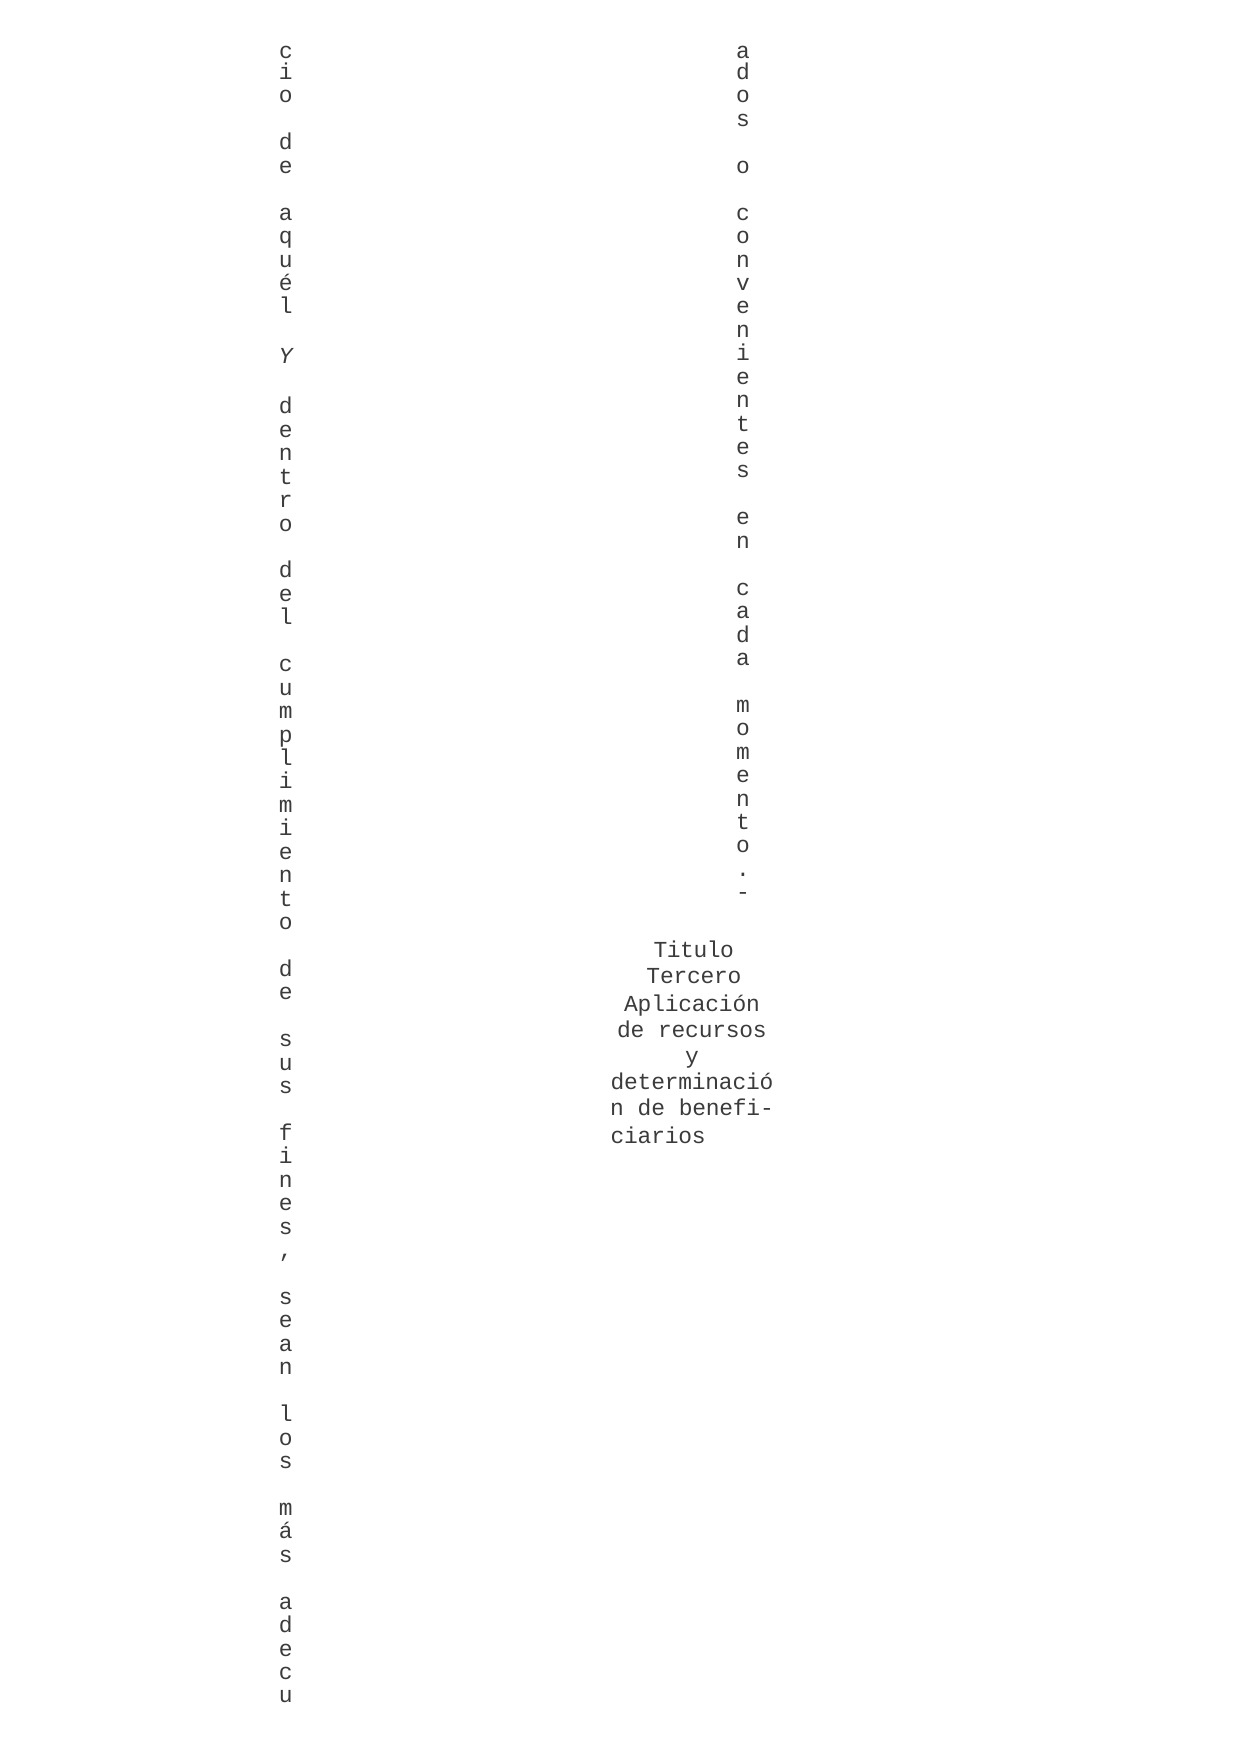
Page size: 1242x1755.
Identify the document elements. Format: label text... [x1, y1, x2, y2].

text ciarios [540, 1124, 776, 1151]
text Titulo Tercero [611, 938, 776, 990]
text Aplicación de recursos y determinación de benefi- [607, 993, 776, 1122]
